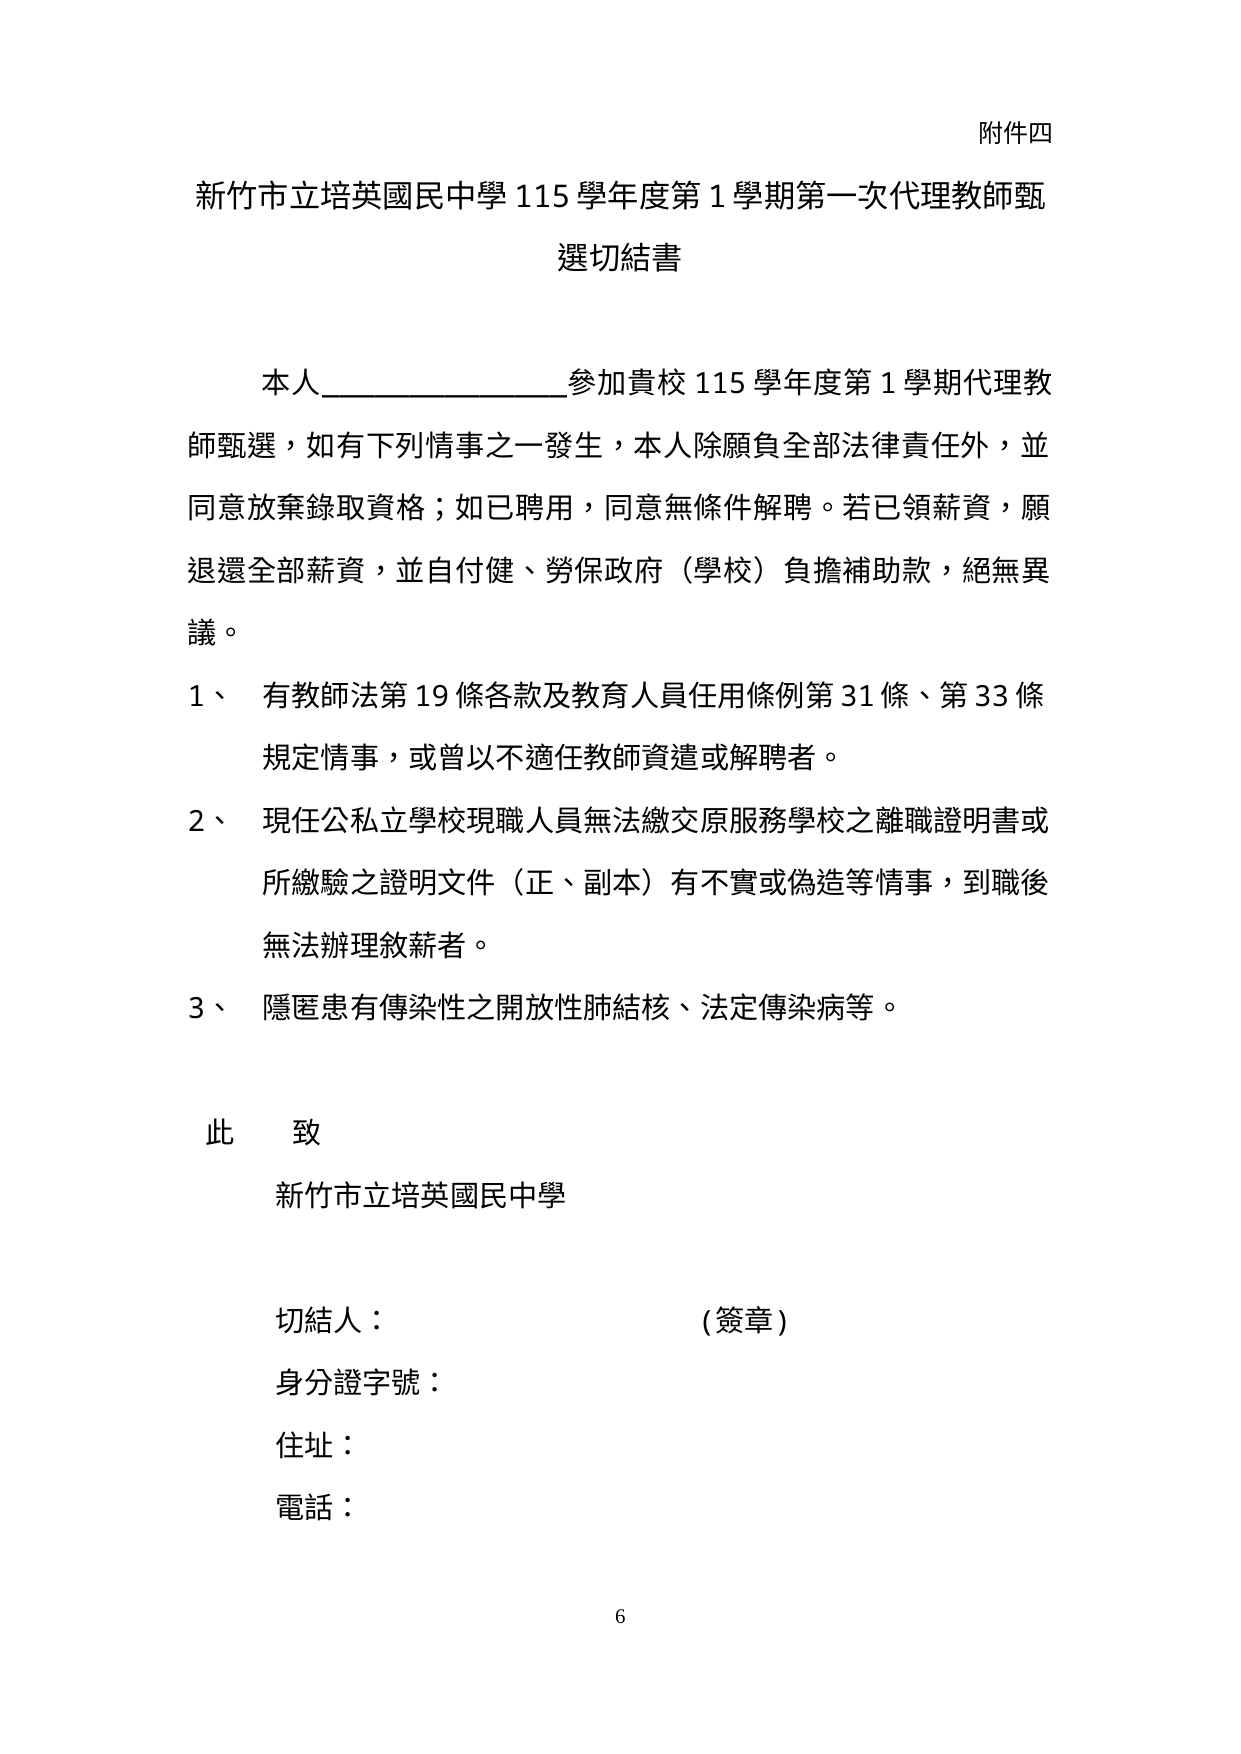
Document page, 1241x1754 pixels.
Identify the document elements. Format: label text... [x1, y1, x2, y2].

text 本人______________參加貴校115學年度第1學期代理教師甄選，如有下列情事之一發生，本人除願負全部法律責任外，並同意放棄錄取資格；如已聘用，同意無條件解聘。若已領薪資，願退還全部薪資，並自付健、勞保政府（學校）負擔補助款，絕無異議。 [187, 339, 1053, 652]
text 此 致 [187, 1089, 1053, 1152]
text 附件四 [187, 89, 1053, 152]
text 住址： [187, 1402, 1053, 1464]
text 新竹市立培英國民中學 [187, 1152, 1053, 1214]
text 電話： [187, 1464, 1053, 1527]
list 有教師法第19條各款及教育人員任用條例第31條、第33條規定情事，或曾以不適任教師資遣或解聘者。 [187, 652, 1053, 777]
text 身分證字號： [187, 1339, 1053, 1402]
list 隱匿患有傳染性之開放性肺結核、法定傳染病等。 [187, 964, 1053, 1027]
text 切結人： (簽章) [187, 1277, 1053, 1339]
text 新竹市立培英國民中學115學年度第1學期第一次代理教師甄選切結書 [187, 152, 1053, 277]
list 現任公私立學校現職人員無法繳交原服務學校之離職證明書或所繳驗之證明文件（正、副本）有不實或偽造等情事，到職後無法辦理敘薪者。 [187, 777, 1053, 964]
